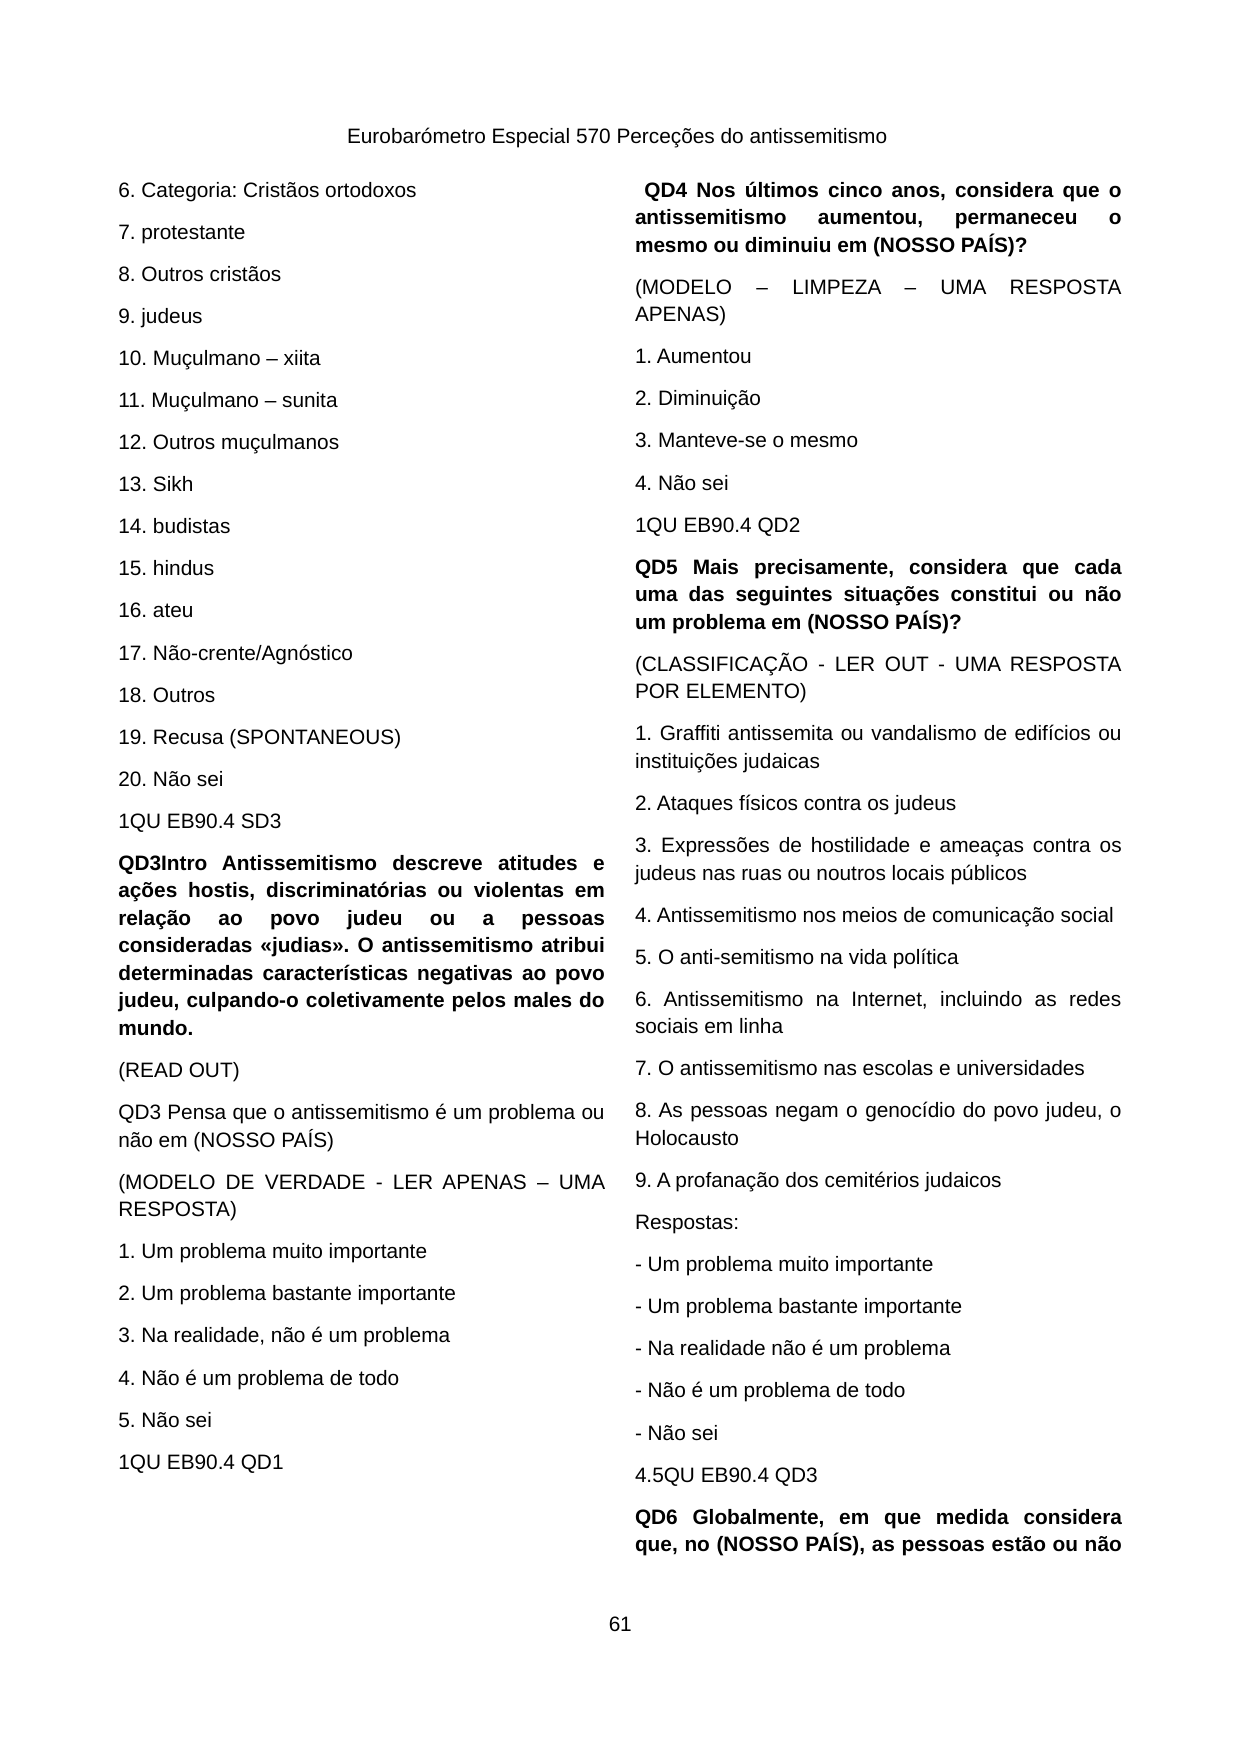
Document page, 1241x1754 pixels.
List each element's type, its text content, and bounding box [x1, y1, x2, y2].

text 11. Muçulmano – sunita [118, 388, 605, 412]
text 15. hindus [118, 556, 605, 580]
text 7. O antissemitismo nas escolas e universidades [635, 1056, 1122, 1080]
text - Não é um problema de todo [635, 1378, 1122, 1402]
text 3. Manteve-se o mesmo [635, 428, 1122, 452]
text QD6 Globalmente, em que medida considera que, no (NOSSO PAÍS), as pessoas estão ou não [635, 1504, 1122, 1556]
text 12. Outros muçulmanos [118, 430, 605, 454]
text 5. Não sei [118, 1407, 605, 1431]
text (CLASSIFICAÇÃO - LER OUT - UMA RESPOSTA POR ELEMENTO) [635, 652, 1122, 703]
text 4. Não sei [635, 470, 1122, 494]
text QD3Intro Antissemitismo descreve atitudes e ações hostis, discriminatórias ou violentas em relação ao povo judeu ou a pessoas consideradas «judias». O antissemitismo atribui determinadas características negativas ao povo judeu, culpando-o coletivamente pelos males do mundo. [118, 851, 605, 1040]
text 5. O anti-semitismo na vida política [635, 944, 1122, 968]
text 6. Antissemitismo na Internet, incluindo as redes sociais em linha [635, 987, 1122, 1038]
text 9. judeus [118, 304, 605, 328]
text (READ OUT) [118, 1058, 605, 1082]
text - Na realidade não é um problema [635, 1336, 1122, 1360]
text 16. ateu [118, 598, 605, 622]
text 4.5QU EB90.4 QD3 [635, 1462, 1122, 1486]
text 1QU EB90.4 SD3 [118, 809, 605, 833]
text 2. Diminuição [635, 386, 1122, 410]
text 18. Outros [118, 682, 605, 706]
text 1QU EB90.4 QD1 [118, 1449, 605, 1473]
text 6. Categoria: Cristãos ortodoxos [118, 177, 605, 201]
text 20. Não sei [118, 767, 605, 791]
text 17. Não-crente/Agnóstico [118, 640, 605, 664]
text 10. Muçulmano – xiita [118, 346, 605, 370]
text QD5 Mais precisamente, considera que cada uma das seguintes situações constitui ou não um problema em (NOSSO PAÍS)? [635, 554, 1122, 633]
text 1. Aumentou [635, 344, 1122, 368]
text 13. Sikh [118, 472, 605, 496]
text 1. Graffiti antissemita ou vandalismo de edifícios ou instituições judaicas [635, 721, 1122, 773]
text - Um problema bastante importante [635, 1294, 1122, 1318]
text - Um problema muito importante [635, 1252, 1122, 1276]
text 4. Não é um problema de todo [118, 1365, 605, 1389]
text 9. A profanação dos cemitérios judaicos [635, 1168, 1122, 1192]
text (MODELO – LIMPEZA – UMA RESPOSTA APENAS) [635, 274, 1122, 326]
text 19. Recusa (SPONTANEOUS) [118, 724, 605, 748]
text 1QU EB90.4 QD2 [635, 512, 1122, 536]
text 8. Outros cristãos [118, 262, 605, 286]
text 2. Um problema bastante importante [118, 1281, 605, 1305]
text 3. Expressões de hostilidade e ameaças contra os judeus nas ruas ou noutros locais públicos [635, 833, 1122, 884]
text 2. Ataques físicos contra os judeus [635, 791, 1122, 815]
text (MODELO DE VERDADE - LER APENAS – UMA RESPOSTA) [118, 1169, 605, 1221]
text QD4 Nos últimos cinco anos, considera que o antissemitismo aumentou, permaneceu o mesmo ou diminuiu em (NOSSO PAÍS)? [635, 177, 1122, 256]
text 7. protestante [118, 219, 605, 243]
text Respostas: [635, 1210, 1122, 1234]
text 4. Antissemitismo nos meios de comunicação social [635, 902, 1122, 926]
text - Não sei [635, 1420, 1122, 1444]
text QD3 Pensa que o antissemitismo é um problema ou não em (NOSSO PAÍS) [118, 1100, 605, 1151]
text 8. As pessoas negam o genocídio do povo judeu, o Holocausto [635, 1098, 1122, 1150]
text 3. Na realidade, não é um problema [118, 1323, 605, 1347]
text 14. budistas [118, 514, 605, 538]
text 1. Um problema muito importante [118, 1239, 605, 1263]
